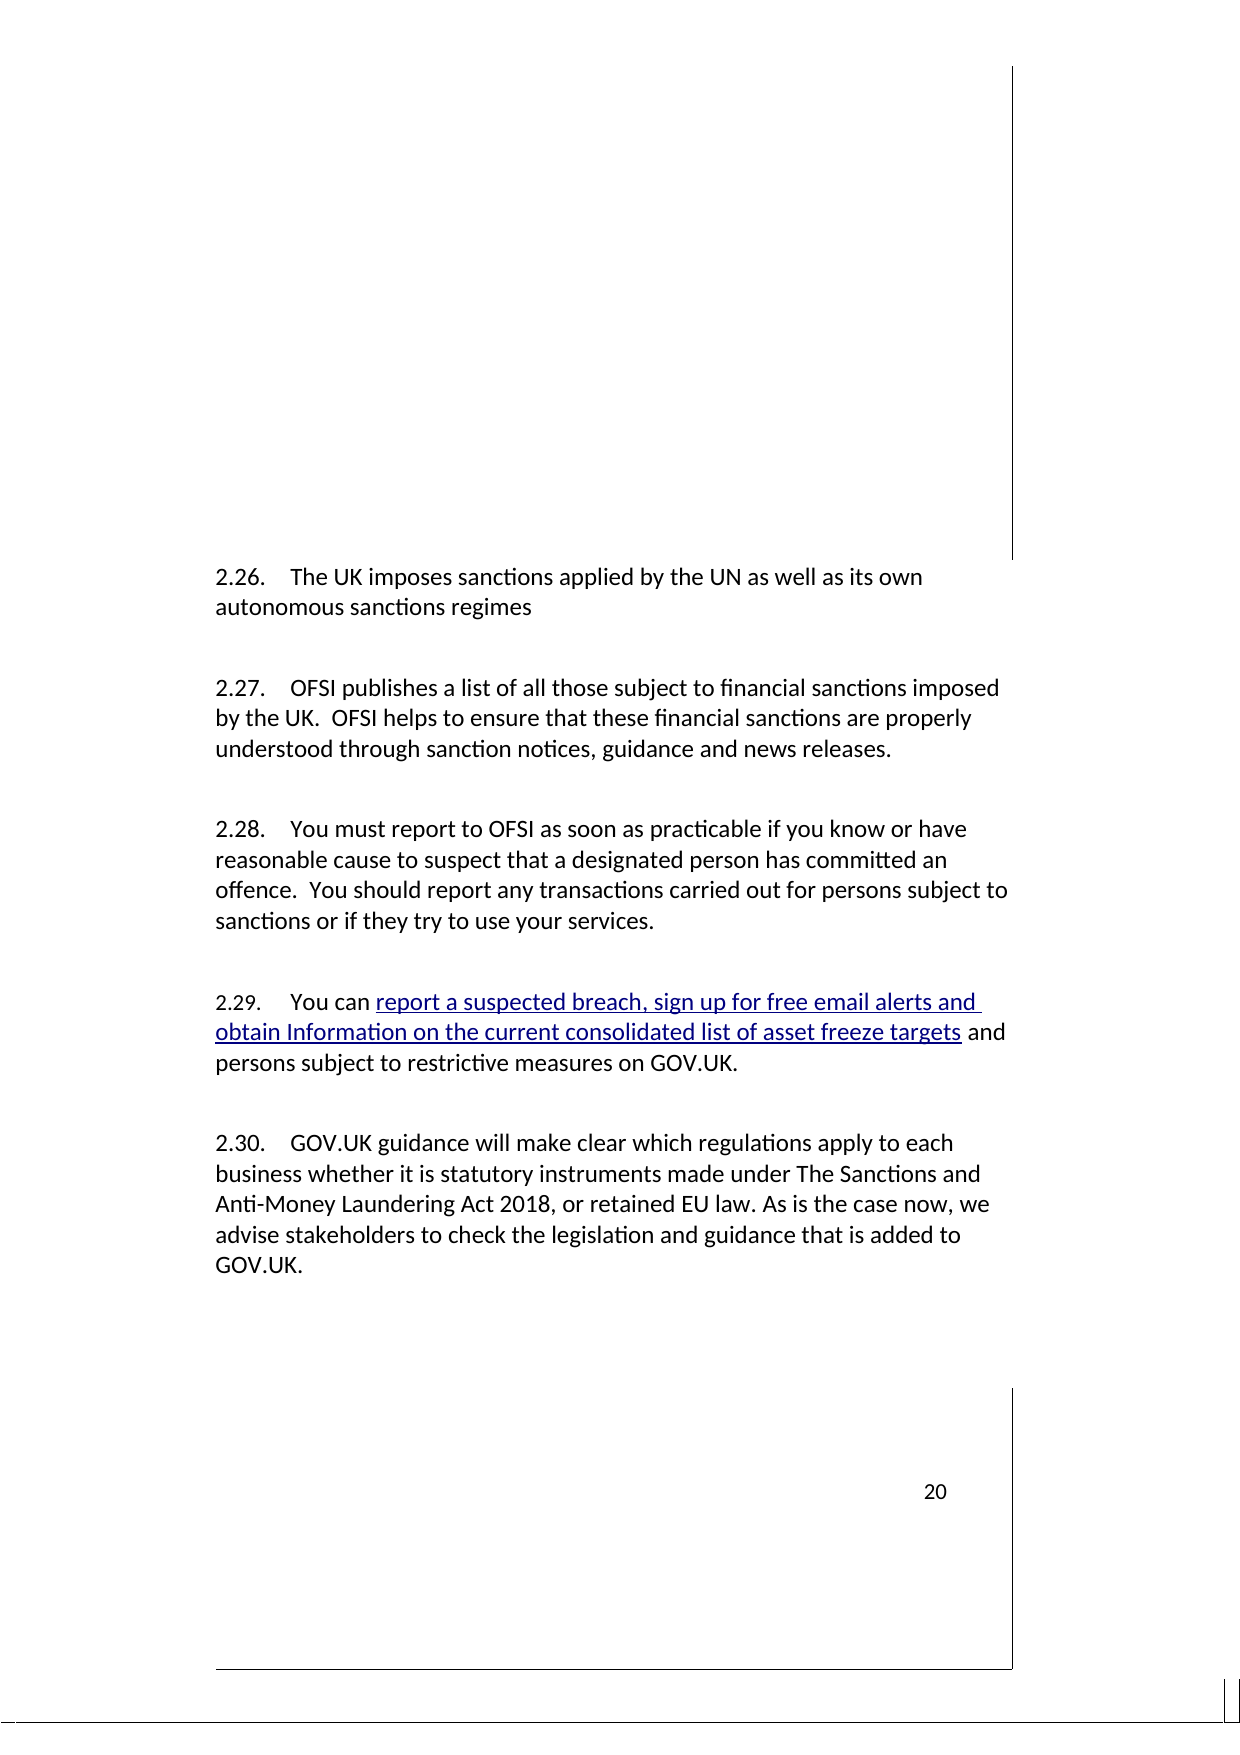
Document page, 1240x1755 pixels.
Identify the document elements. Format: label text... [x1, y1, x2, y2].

list You can report a suspected breach, sign up for free email alerts and obtain Information on the current consolidated list of asset freeze targets and persons subject to restrictive measures on GOV.UK. [215, 986, 1012, 1077]
list GOV.UK guidance will make clear which regulations apply to each business whether it is statutory instruments made under The Sanctions and Anti-Money Laundering Act 2018, or retained EU law. As is the case now, we advise stakeholders to check the legislation and guidance that is added to GOV.UK. [215, 1127, 1012, 1280]
list OFSI publishes a list of all those subject to financial sanctions imposed by the UK. OFSI helps to ensure that these financial sanctions are properly understood through sanction notices, guidance and news releases. [215, 672, 1012, 763]
list You must report to OFSI as soon as practicable if you know or have reasonable cause to suspect that a designated person has committed an offence. You should report any transactions carried out for persons subject to sanctions or if they try to use your services. [215, 813, 1012, 936]
list The UK imposes sanctions applied by the UN as well as its own autonomous sanctions regimes [215, 561, 1012, 622]
